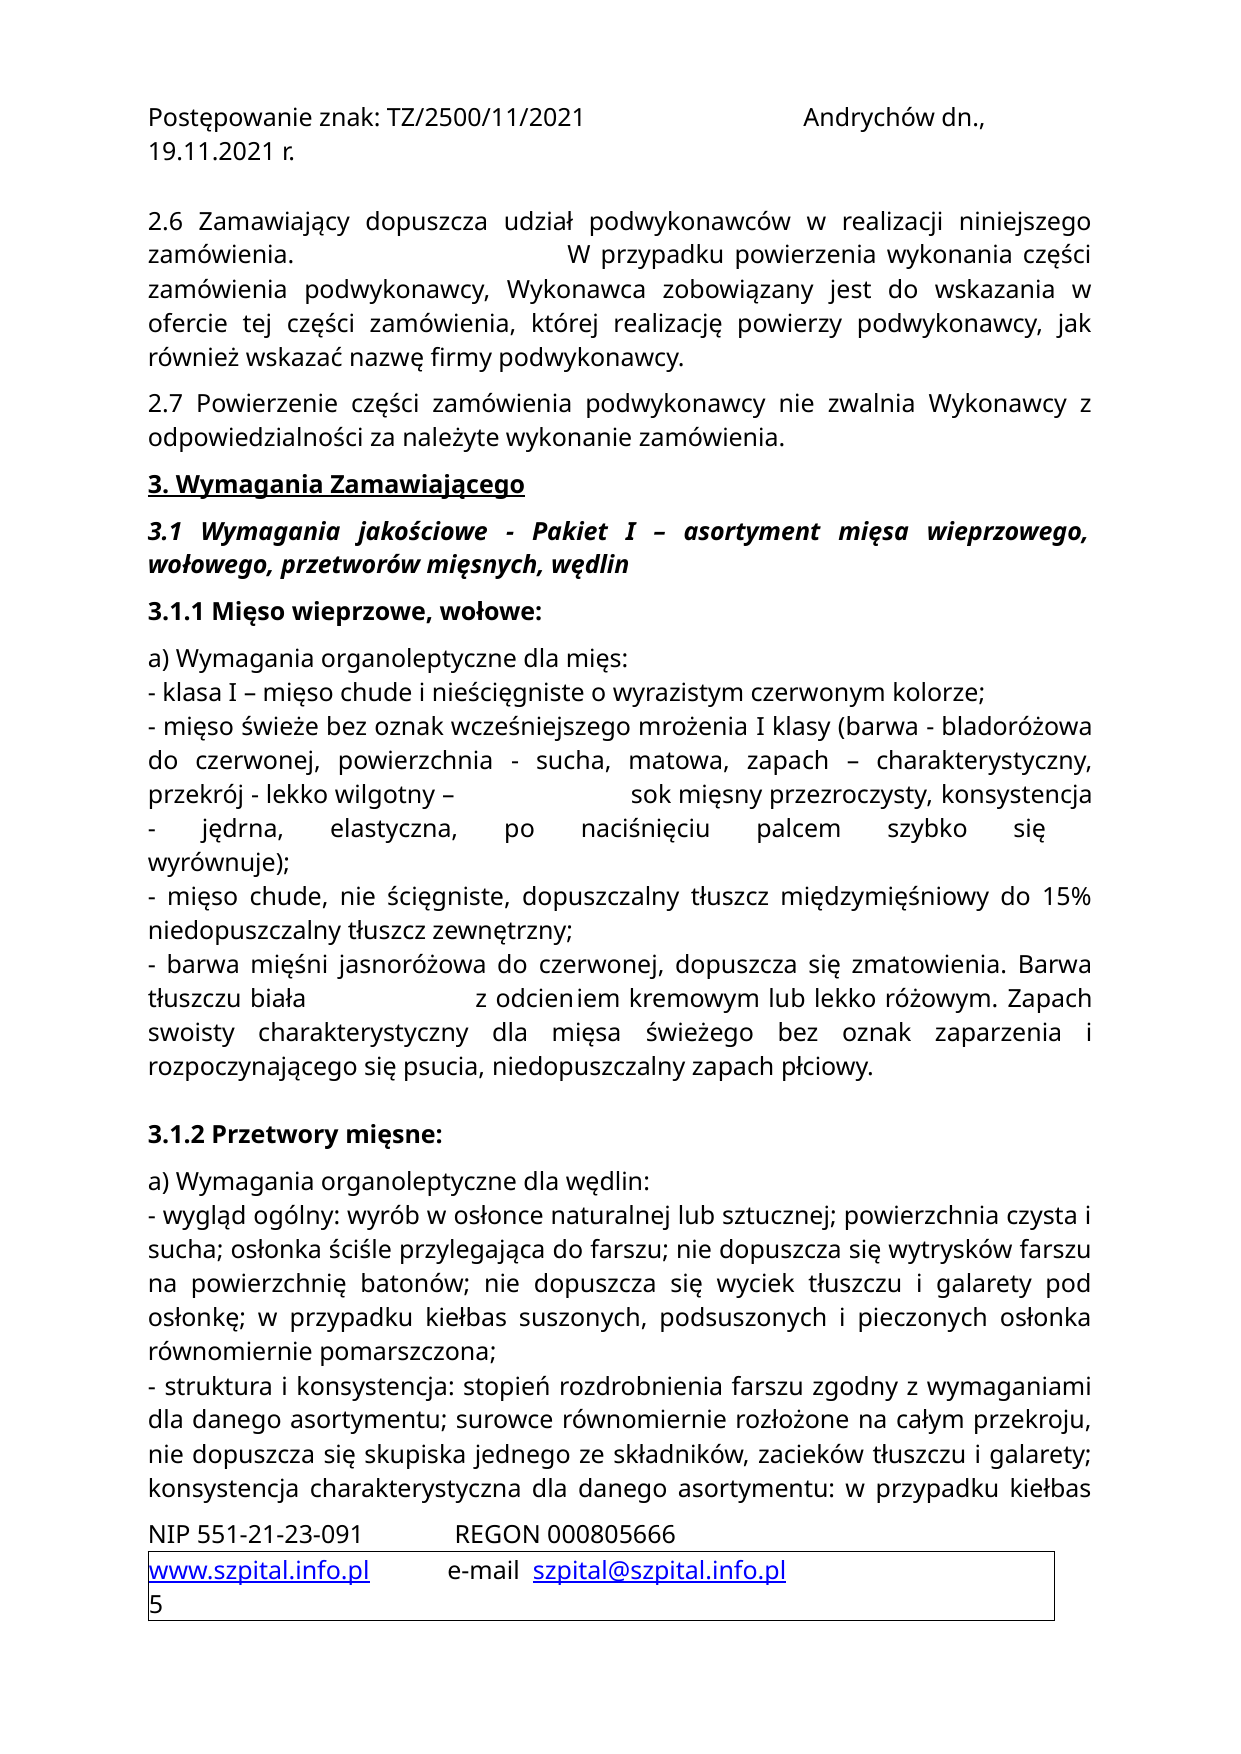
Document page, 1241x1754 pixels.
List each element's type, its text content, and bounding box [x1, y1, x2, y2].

text - klasa I – mięso chude i nieścięgniste o wyrazistym czerwonym kolorze; [148, 674, 1092, 708]
text - barwa mięśni jasnoróżowa do czerwonej, dopuszcza się zmatowienia. Barwa tłuszczu biała z odcieniem kremowym lub lekko różowym. Zapach swoisty charakterystyczny dla mięsa świeżego bez oznak zaparzenia i rozpoczynającego się psucia, niedopuszczalny zapach płciowy. [148, 947, 1092, 1083]
text 3.1.1 Mięso wieprzowe, wołowe: [148, 594, 1092, 628]
text - wygląd ogólny: wyrób w osłonce naturalnej lub sztucznej; powierzchnia czysta i sucha; osłonka ściśle przylegająca do farszu; nie dopuszcza się wytrysków farszu na powierzchnię batonów; nie dopuszcza się wyciek tłuszczu i galarety pod osłonkę; w przypadku kiełbas suszonych, podsuszonych i pieczonych osłonka równomiernie pomarszczona; [148, 1198, 1092, 1368]
text 3.1.2 Przetwory mięsne: [148, 1117, 1092, 1151]
text a) Wymagania organoleptyczne dla mięs: [148, 640, 1092, 674]
text 3. Wymagania Zamawiającego [148, 467, 1092, 501]
text a) Wymagania organoleptyczne dla wędlin: [148, 1164, 1092, 1198]
text - mięso świeże bez oznak wcześniejszego mrożenia I klasy (barwa - bladoróżowa do czerwonej, powierzchnia - sucha, matowa, zapach – charakterystyczny, przekrój - lekko wilgotny – sok mięsny przezroczysty, konsystencja - jędrna, elastyczna, po naciśnięciu palcem szybko się wyrównuje); - mięso chude, nie ścięgniste, dopuszczalny tłuszcz międzymięśniowy do 15% niedopuszczalny tłuszcz zewnętrzny; [148, 708, 1092, 947]
text - struktura i konsystencja: stopień rozdrobnienia farszu zgodny z wymaganiami dla danego asortymentu; surowce równomiernie rozłożone na całym przekroju, nie dopuszcza się skupiska jednego ze składników, zacieków tłuszczu i galarety; konsystencja charakterystyczna dla danego asortymentu: w przypadku kiełbas [148, 1368, 1092, 1504]
text 2.7 Powierzenie części zamówienia podwykonawcy nie zwalnia Wykonawcy z odpowiedzialności za należyte wykonanie zamówienia. [148, 386, 1092, 454]
text 3.1 Wymagania jakościowe - Pakiet I – asortyment mięsa wieprzowego, wołowego, przetworów mięsnych, wędlin [148, 513, 1092, 581]
text 2.6 Zamawiający dopuszcza udział podwykonawców w realizacji niniejszego zamówienia. W przypadku powierzenia wykonania części zamówienia podwykonawcy, Wykonawca zobowiązany jest do wskazania w ofercie tej części zamówienia, której realizację powierzy podwykonawcy, jak również wskazać nazwę firmy podwykonawcy. [148, 203, 1092, 373]
